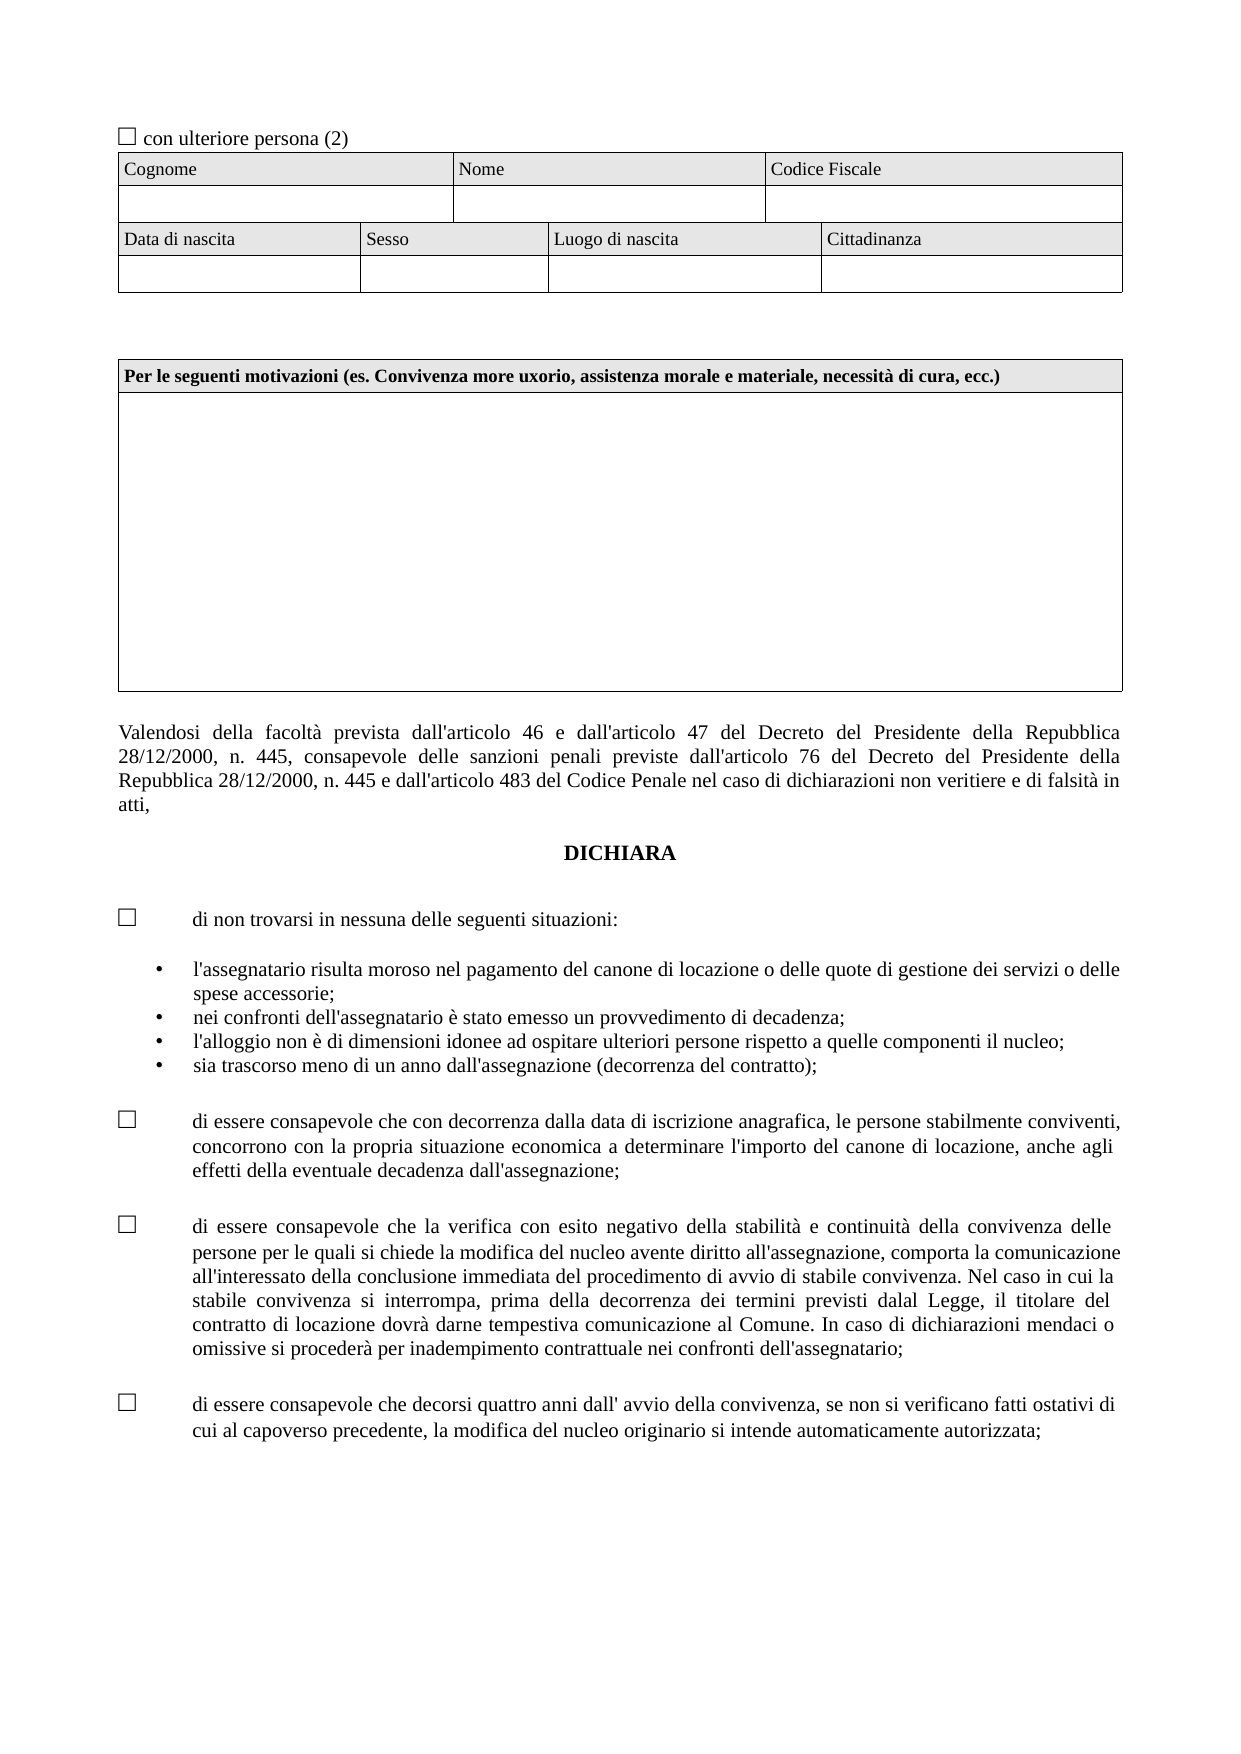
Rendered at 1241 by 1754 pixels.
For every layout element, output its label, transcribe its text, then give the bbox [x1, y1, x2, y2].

list l'assegnatario risulta moroso nel pagamento del canone di locazione o delle quote di gestione dei servizi o delle spese accessorie; [156, 956, 1122, 1004]
table_cell [822, 256, 1122, 292]
table_header Per le seguenti motivazioni (es. Convivenza more uxorio, assistenza morale e materiale, necessità di cura, ecc.) [119, 360, 1122, 392]
table_header Nome [454, 153, 765, 185]
table_cell [766, 186, 1122, 222]
text Valendosi della facoltà prevista dall'articolo 46 e dall'articolo 47 del Decreto del Presidente della Repubblica 28/12/2000, n. 445, consapevole delle sanzioni penali previste dall'articolo 76 del Decreto del Presidente della Repubblica 28/12/2000, n. 445 e dall'articolo 483 del Codice Penale nel caso di dichiarazioni non veritiere e di falsità in atti, [118, 720, 1122, 816]
text DICHIARA [118, 840, 1122, 865]
list l'alloggio non è di dimensioni idonee ad ospitare ulteriori persone rispetto a quelle componenti il nucleo; [156, 1029, 1122, 1053]
text □ di non trovarsi in nessuna delle seguenti situazioni: [118, 899, 1122, 932]
table_cell [119, 186, 453, 222]
table_cell [119, 256, 360, 292]
text □ di essere consapevole che con decorrenza dalla data di iscrizione anagrafica, le persone stabilmente conviventi, concorrono con la propria situazione economica a determinare l'importo del canone di locazione, anche agli effetti della eventuale decadenza dall'assegnazione; [118, 1101, 1122, 1182]
text □ di essere consapevole che la verifica con esito negativo della stabilità e continuità della convivenza delle persone per le quali si chiede la modifica del nucleo avente diritto all'assegnazione, comporta la comunicazione all'interessato della conclusione immediata del procedimento di avvio di stabile convivenza. Nel caso in cui la stabile convivenza si interrompa, prima della decorrenza dei termini previsti dalal Legge, il titolare del contratto di locazione dovrà darne tempestiva comunicazione al Comune. In caso di dichiarazioni mendaci o omissive si procederà per inadempimento contrattuale nei confronti dell'assegnatario; [118, 1207, 1122, 1360]
list sia trascorso meno di un anno dall'assegnazione (decorrenza del contratto); [156, 1053, 1122, 1077]
table_header Luogo di nascita [549, 223, 821, 255]
table_cell [549, 256, 821, 292]
table_header Data di nascita [119, 223, 360, 255]
text □ di essere consapevole che decorsi quattro anni dall' avvio della convivenza, se non si verificano fatti ostativi di cui al capoverso precedente, la modifica del nucleo originario si intende automaticamente autorizzata; [118, 1384, 1122, 1442]
table_header Codice Fiscale [766, 153, 1122, 185]
list nei confronti dell'assegnatario è stato emesso un provvedimento di decadenza; [156, 1004, 1122, 1029]
table_cell [119, 393, 1122, 691]
table_cell [454, 186, 765, 222]
text □ con ulteriore persona (2) [118, 118, 1122, 152]
table_header Cittadinanza [822, 223, 1122, 255]
table_header Sesso [361, 223, 548, 255]
table_cell [361, 256, 548, 292]
table_header Cognome [119, 153, 453, 185]
